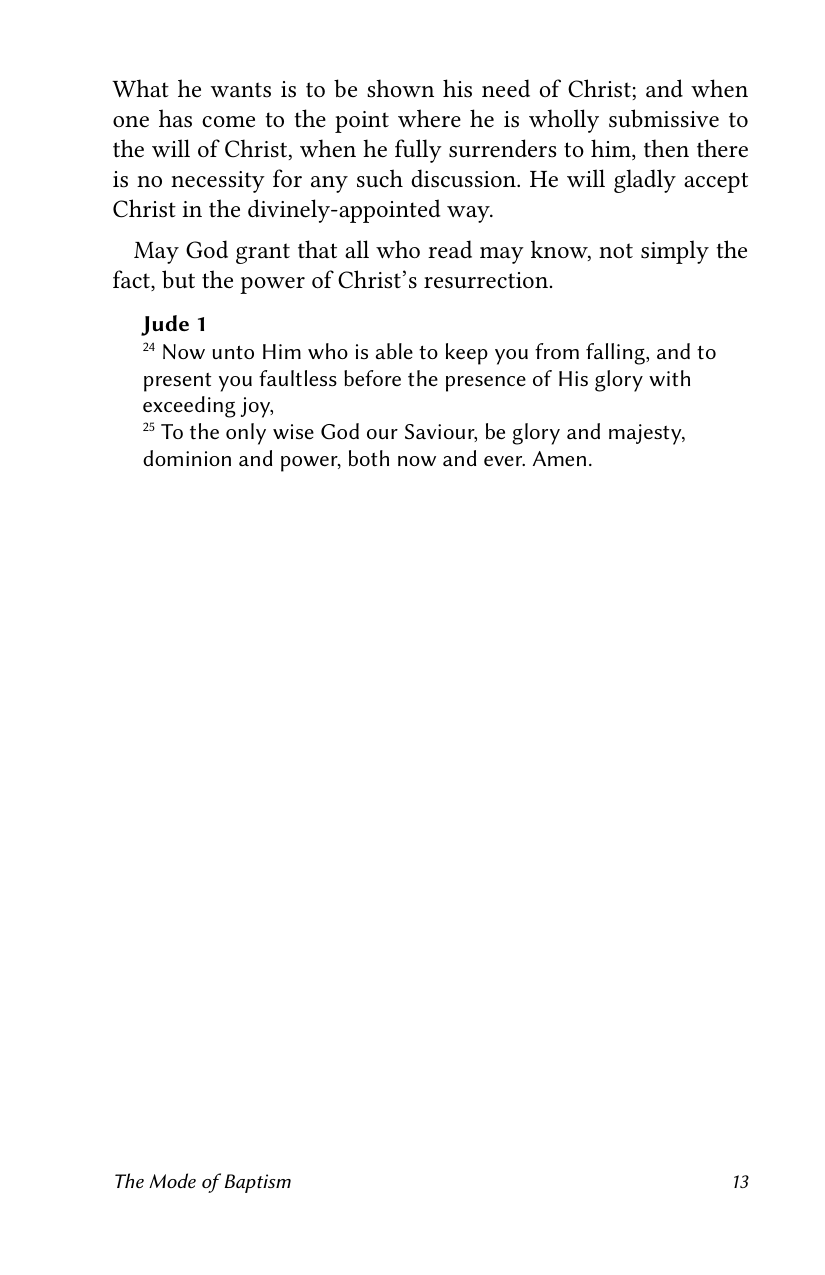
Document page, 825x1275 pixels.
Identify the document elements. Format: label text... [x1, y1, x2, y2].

text But there is certainly no need of discussing the “mode” of baptism with one who is not a fit subject for the ordinance. What he wants is to be shown his need of Christ; and when one has come to the point where he is wholly submissive to the will of Christ, when he fully surrenders to him, then there is no necessity for any such discussion. He will gladly accept Christ in the divinely-appointed way. [112, 75, 750, 223]
text Jude 1 [142, 311, 750, 337]
text 25 To the only wise God our Saviour, be glory and majesty, dominion and power, both now and ever. Amen. [142, 419, 720, 472]
text May God grant that all who read may know, not simply the fact, but the power of Christ’s resurrection. [112, 237, 750, 295]
text 24 Now unto Him who is able to keep you from falling, and to present you faultless before the presence of His glory with exceeding joy, [142, 339, 720, 418]
